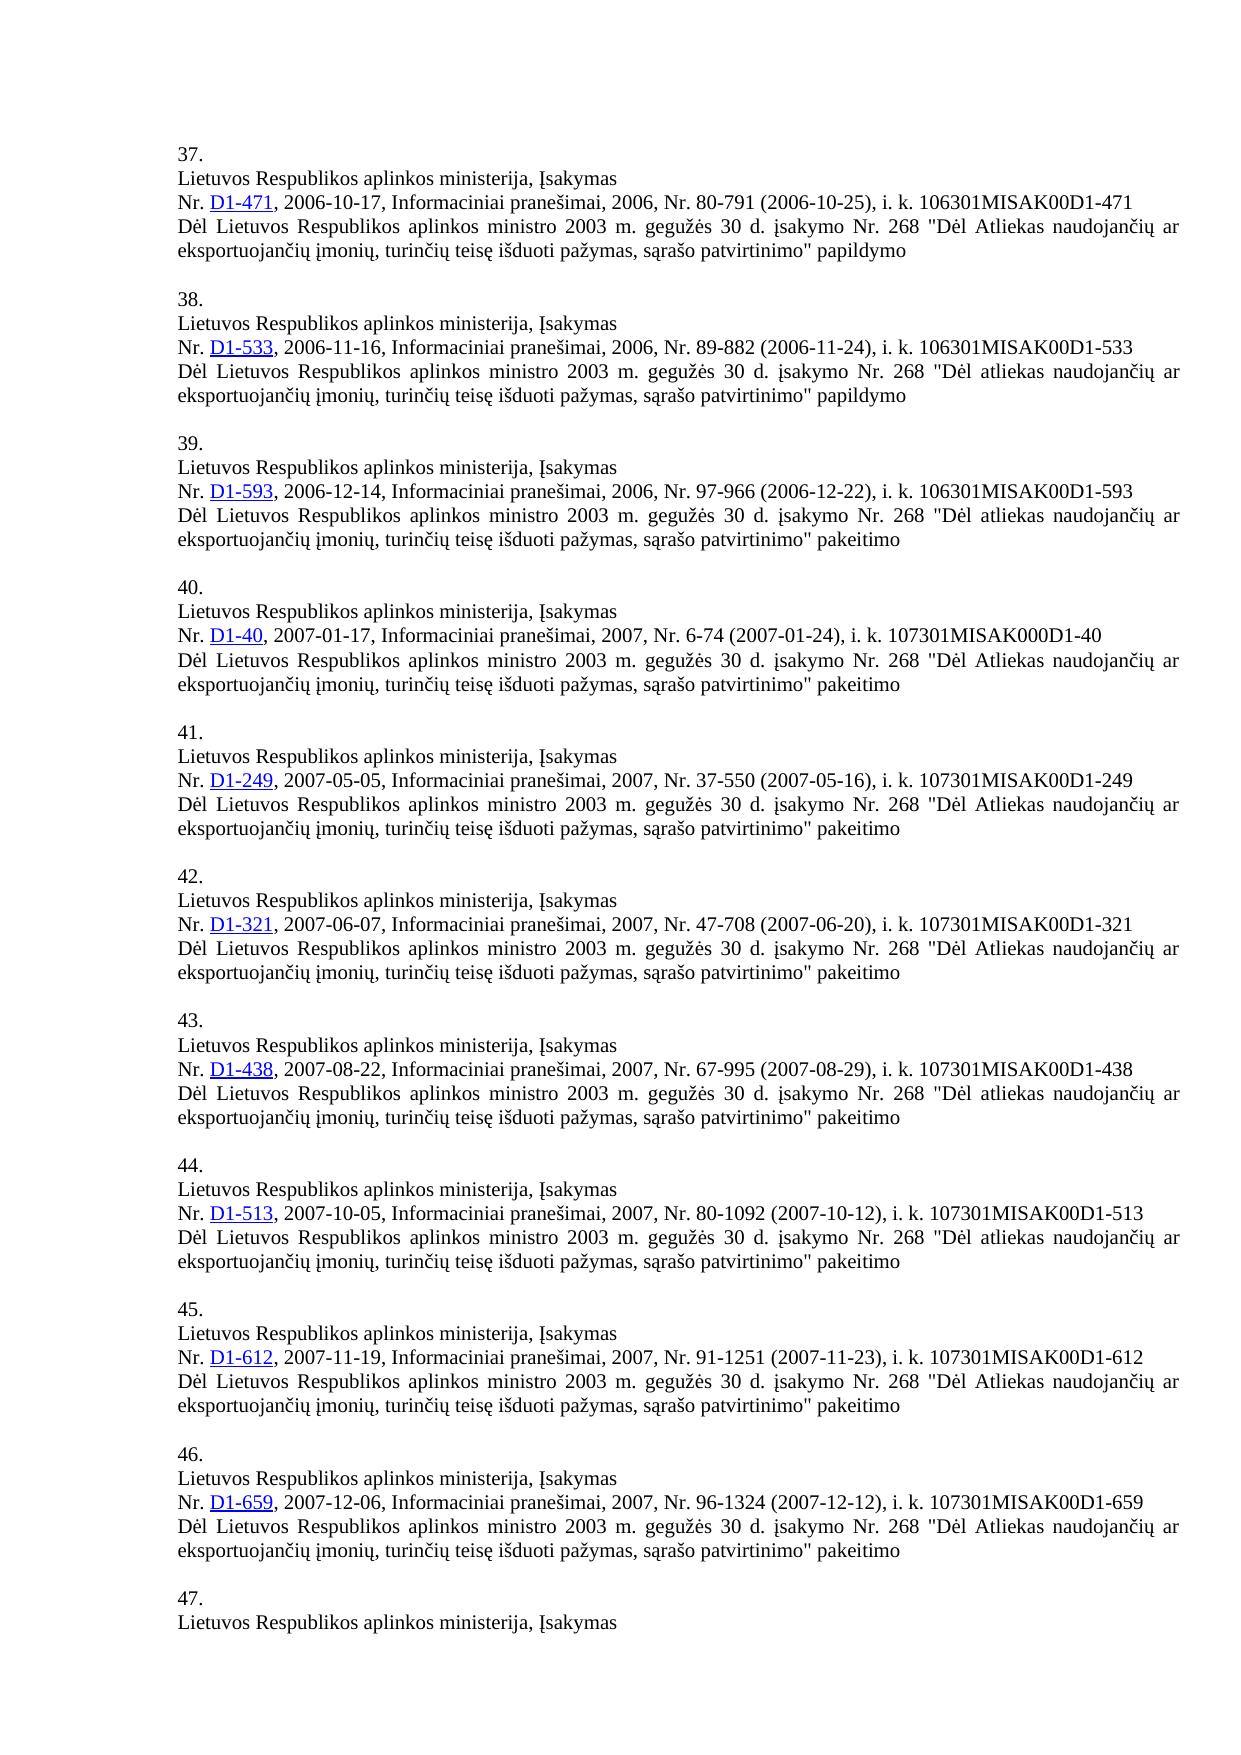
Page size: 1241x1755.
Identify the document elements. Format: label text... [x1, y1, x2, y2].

text Nr. D1-533, 2006-11-16, Informaciniai pranešimai, 2006, Nr. 89-882 (2006-11-24), i. k. 106301MISAK00D1-533 [177, 335, 1181, 359]
text Nr. D1-593, 2006-12-14, Informaciniai pranešimai, 2006, Nr. 97-966 (2006-12-22), i. k. 106301MISAK00D1-593 [177, 479, 1181, 503]
text Nr. D1-249, 2007-05-05, Informaciniai pranešimai, 2007, Nr. 37-550 (2007-05-16), i. k. 107301MISAK00D1-249 [177, 768, 1181, 792]
text Dėl Lietuvos Respublikos aplinkos ministro 2003 m. gegužės 30 d. įsakymo Nr. 268 "Dėl Atliekas naudojančių ar eksportuojančių įmonių, turinčių teisę išduoti pažymas, sąrašo patvirtinimo" papildymo [177, 214, 1181, 262]
text Dėl Lietuvos Respublikos aplinkos ministro 2003 m. gegužės 30 d. įsakymo Nr. 268 "Dėl Atliekas naudojančių ar eksportuojančių įmonių, turinčių teisę išduoti pažymas, sąrašo patvirtinimo" pakeitimo [177, 936, 1181, 984]
text Nr. D1-612, 2007-11-19, Informaciniai pranešimai, 2007, Nr. 91-1251 (2007-11-23), i. k. 107301MISAK00D1-612 [177, 1345, 1181, 1369]
text Dėl Lietuvos Respublikos aplinkos ministro 2003 m. gegužės 30 d. įsakymo Nr. 268 "Dėl atliekas naudojančių ar eksportuojančių įmonių, turinčių teisę išduoti pažymas, sąrašo patvirtinimo" pakeitimo [177, 503, 1181, 551]
text 43. [177, 1008, 1181, 1032]
text Nr. D1-471, 2006-10-17, Informaciniai pranešimai, 2006, Nr. 80-791 (2006-10-25), i. k. 106301MISAK00D1-471 [177, 190, 1181, 214]
text Dėl Lietuvos Respublikos aplinkos ministro 2003 m. gegužės 30 d. įsakymo Nr. 268 "Dėl atliekas naudojančių ar eksportuojančių įmonių, turinčių teisę išduoti pažymas, sąrašo patvirtinimo" pakeitimo [177, 1225, 1181, 1273]
text Lietuvos Respublikos aplinkos ministerija, Įsakymas [177, 888, 1181, 912]
text Dėl Lietuvos Respublikos aplinkos ministro 2003 m. gegužės 30 d. įsakymo Nr. 268 "Dėl atliekas naudojančių ar eksportuojančių įmonių, turinčių teisę išduoti pažymas, sąrašo patvirtinimo" pakeitimo [177, 1081, 1181, 1129]
text Nr. D1-438, 2007-08-22, Informaciniai pranešimai, 2007, Nr. 67-995 (2007-08-29), i. k. 107301MISAK00D1-438 [177, 1057, 1181, 1081]
text Lietuvos Respublikos aplinkos ministerija, Įsakymas [177, 166, 1181, 190]
text 42. [177, 864, 1181, 888]
text Dėl Lietuvos Respublikos aplinkos ministro 2003 m. gegužės 30 d. įsakymo Nr. 268 "Dėl Atliekas naudojančių ar eksportuojančių įmonių, turinčių teisę išduoti pažymas, sąrašo patvirtinimo" pakeitimo [177, 1514, 1181, 1562]
text 41. [177, 720, 1181, 744]
text 40. [177, 575, 1181, 599]
text 37. [177, 142, 1181, 166]
text Dėl Lietuvos Respublikos aplinkos ministro 2003 m. gegužės 30 d. įsakymo Nr. 268 "Dėl Atliekas naudojančių ar eksportuojančių įmonių, turinčių teisę išduoti pažymas, sąrašo patvirtinimo" pakeitimo [177, 1369, 1181, 1417]
text 45. [177, 1297, 1181, 1321]
text 46. [177, 1442, 1181, 1466]
text Nr. D1-321, 2007-06-07, Informaciniai pranešimai, 2007, Nr. 47-708 (2007-06-20), i. k. 107301MISAK00D1-321 [177, 912, 1181, 936]
text Lietuvos Respublikos aplinkos ministerija, Įsakymas [177, 1466, 1181, 1490]
text Lietuvos Respublikos aplinkos ministerija, Įsakymas [177, 311, 1181, 335]
text Nr. D1-659, 2007-12-06, Informaciniai pranešimai, 2007, Nr. 96-1324 (2007-12-12), i. k. 107301MISAK00D1-659 [177, 1490, 1181, 1514]
text Dėl Lietuvos Respublikos aplinkos ministro 2003 m. gegužės 30 d. įsakymo Nr. 268 "Dėl atliekas naudojančių ar eksportuojančių įmonių, turinčių teisę išduoti pažymas, sąrašo patvirtinimo" papildymo [177, 359, 1181, 407]
text Dėl Lietuvos Respublikos aplinkos ministro 2003 m. gegužės 30 d. įsakymo Nr. 268 "Dėl Atliekas naudojančių ar eksportuojančių įmonių, turinčių teisę išduoti pažymas, sąrašo patvirtinimo" pakeitimo [177, 792, 1181, 840]
text 47. [177, 1586, 1181, 1610]
text Lietuvos Respublikos aplinkos ministerija, Įsakymas [177, 1177, 1181, 1201]
text Dėl Lietuvos Respublikos aplinkos ministro 2003 m. gegužės 30 d. įsakymo Nr. 268 "Dėl Atliekas naudojančių ar eksportuojančių įmonių, turinčių teisę išduoti pažymas, sąrašo patvirtinimo" pakeitimo [177, 647, 1181, 696]
text Lietuvos Respublikos aplinkos ministerija, Įsakymas [177, 1610, 1181, 1634]
text Lietuvos Respublikos aplinkos ministerija, Įsakymas [177, 455, 1181, 479]
text Nr. D1-513, 2007-10-05, Informaciniai pranešimai, 2007, Nr. 80-1092 (2007-10-12), i. k. 107301MISAK00D1-513 [177, 1201, 1181, 1225]
text 44. [177, 1153, 1181, 1177]
text Lietuvos Respublikos aplinkos ministerija, Įsakymas [177, 1032, 1181, 1057]
text Lietuvos Respublikos aplinkos ministerija, Įsakymas [177, 1321, 1181, 1345]
text 39. [177, 431, 1181, 455]
text Lietuvos Respublikos aplinkos ministerija, Įsakymas [177, 599, 1181, 623]
text 38. [177, 287, 1181, 311]
text Lietuvos Respublikos aplinkos ministerija, Įsakymas [177, 744, 1181, 768]
text Nr. D1-40, 2007-01-17, Informaciniai pranešimai, 2007, Nr. 6-74 (2007-01-24), i. k. 107301MISAK000D1-40 [177, 623, 1181, 647]
